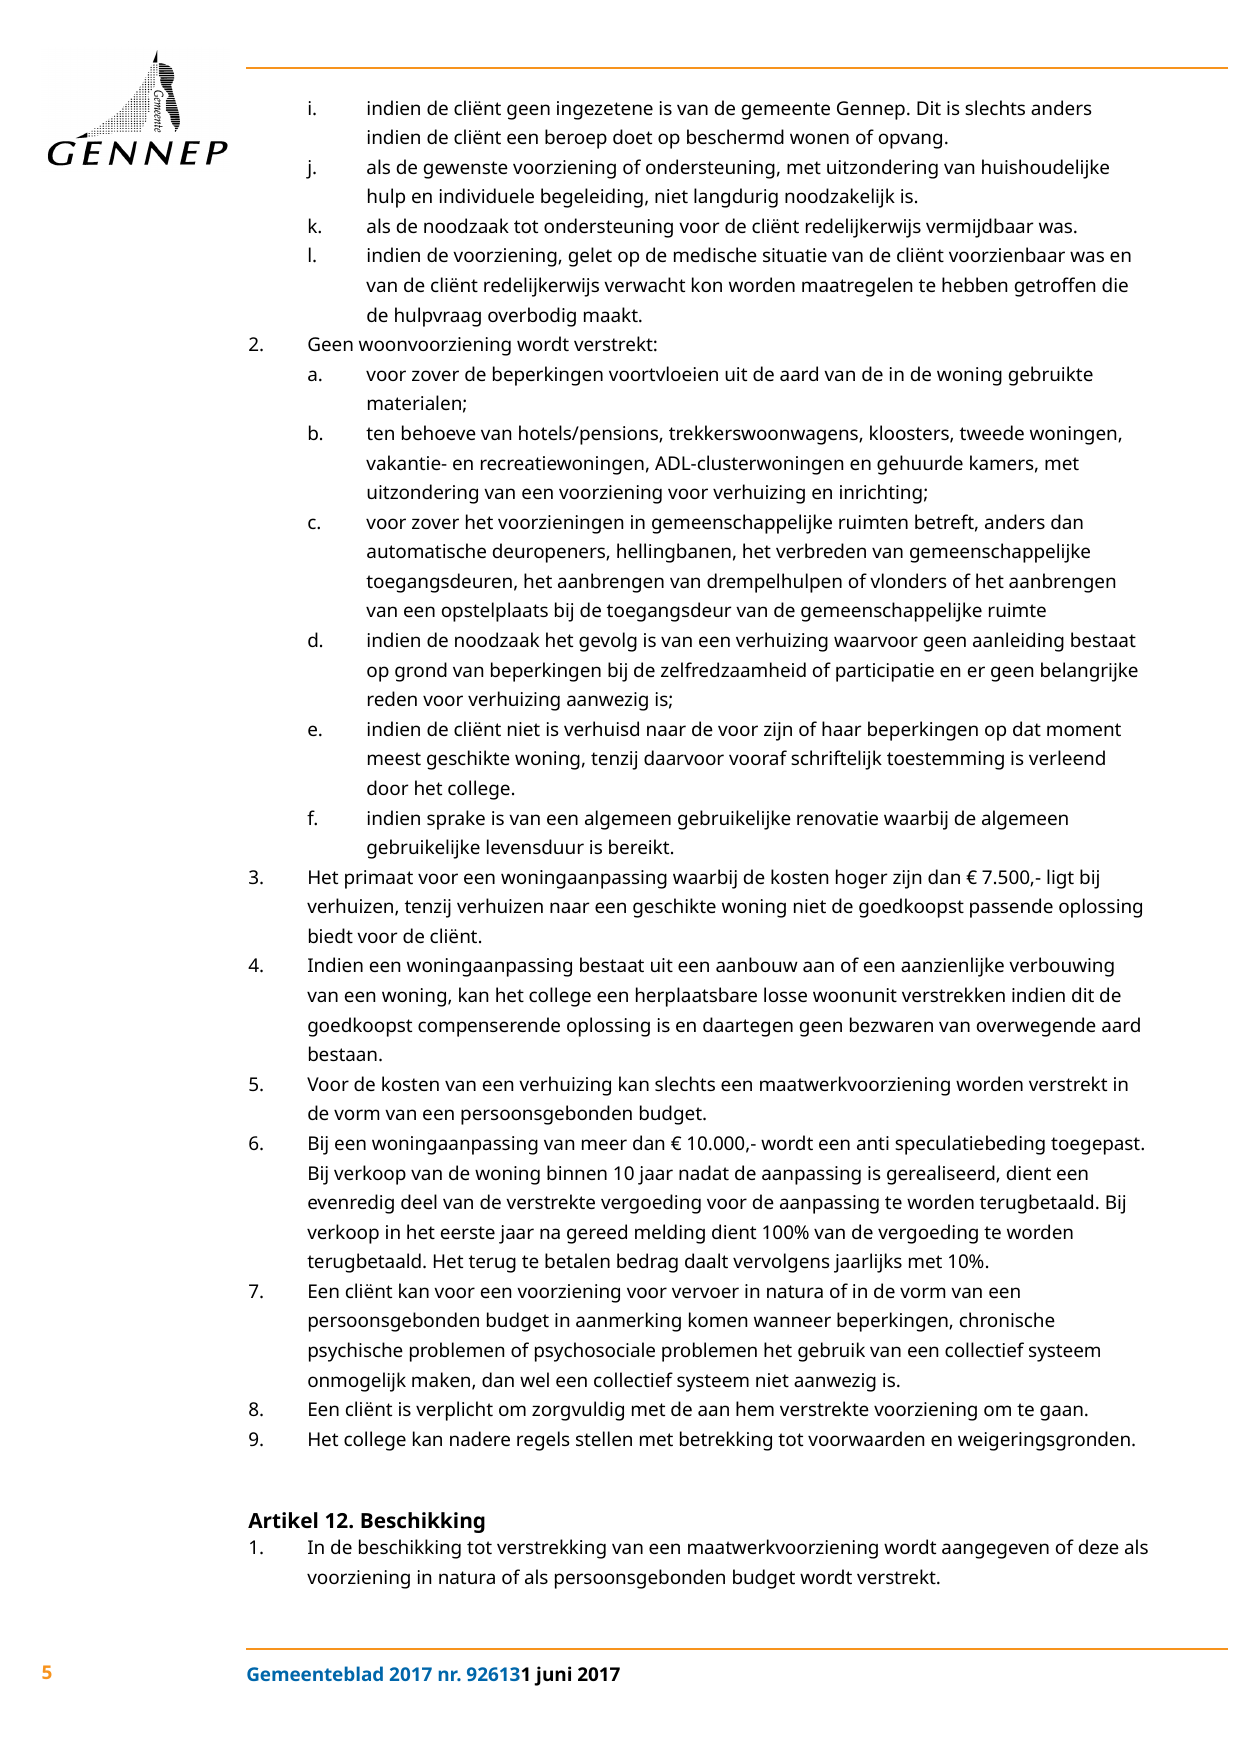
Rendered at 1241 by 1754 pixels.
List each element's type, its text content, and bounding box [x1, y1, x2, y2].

list voor zover de beperkingen voortvloeien uit de aard van de in de woning gebruikte materialen; [307, 361, 1152, 416]
list In de beschikking tot verstrekking van een maatwerkvoorziening wordt aangegeven of deze als voorziening in natura of als persoonsgebonden budget wordt verstrekt. [248, 1534, 1152, 1590]
list Geen woonvoorziening wordt verstrekt: [248, 331, 1152, 357]
list indien de voorziening, gelet op de medische situatie van de cliënt voorzienbaar was en van de cliënt redelijkerwijs verwacht kon worden maatregelen te hebben getroffen die de hulpvraag overbodig maakt. [307, 243, 1152, 328]
list Bij een woningaanpassing van meer dan € 10.000,- wordt een anti speculatiebeding toegepast. Bij verkoop van de woning binnen 10 jaar nadat de aanpassing is gerealiseerd, dient een evenredig deel van de verstrekte vergoeding voor de aanpassing te worden terugbetaald. Bij verkoop in het eerste jaar na gereed melding dient 100% van de vergoeding te worden terugbetaald. Het terug te betalen bedrag daalt vervolgens jaarlijks met 10%. [248, 1130, 1152, 1274]
list voor zover het voorzieningen in gemeenschappelijke ruimten betreft, anders dan automatische deuropeners, hellingbanen, het verbreden van gemeenschappelijke toegangsdeuren, het aanbrengen van drempelhulpen of vlonders of het aanbrengen van een opstelplaats bij de toegangsdeur van de gemeenschappelijke ruimte [307, 509, 1152, 623]
list Voor de kosten van een verhuizing kan slechts een maatwerkvoorziening worden verstrekt in de vorm van een persoonsgebonden budget. [248, 1071, 1152, 1126]
list indien de cliënt geen ingezetene is van de gemeente Gennep. Dit is slechts anders indien de cliënt een beroep doet op beschermd wonen of opvang. [307, 95, 1152, 150]
list indien sprake is van een algemeen gebruikelijke renovatie waarbij de algemeen gebruikelijke levensduur is bereikt. [307, 805, 1152, 860]
list indien de cliënt niet is verhuisd naar de voor zijn of haar beperkingen op dat moment meest geschikte woning, tenzij daarvoor vooraf schriftelijk toestemming is verleend door het college. [307, 716, 1152, 801]
list ten behoeve van hotels/pensions, trekkerswoonwagens, kloosters, tweede woningen, vakantie- en recreatiewoningen, ADL-clusterwoningen en gehuurde kamers, met uitzondering van een voorziening voor verhuizing en inrichting; [307, 420, 1152, 505]
list Het primaat voor een woningaanpassing waarbij de kosten hoger zijn dan € 7.500,- ligt bij verhuizen, tenzij verhuizen naar een geschikte woning niet de goedkoopst passende oplossing biedt voor de cliënt. [248, 864, 1152, 949]
list Een cliënt is verplicht om zorgvuldig met de aan hem verstrekte voorziening om te gaan. [248, 1396, 1152, 1422]
list als de noodzaak tot ondersteuning voor de cliënt redelijkerwijs vermijdbaar was. [307, 213, 1152, 239]
text Artikel 12. Beschikking [248, 1506, 1152, 1534]
list indien de noodzaak het gevolg is van een verhuizing waarvoor geen aanleiding bestaat op grond van beperkingen bij de zelfredzaamheid of participatie en er geen belangrijke reden voor verhuizing aanwezig is; [307, 627, 1152, 712]
list als de gewenste voorziening of ondersteuning, met uitzondering van huishoudelijke hulp en individuele begeleiding, niet langdurig noodzakelijk is. [307, 154, 1152, 209]
list Het college kan nadere regels stellen met betrekking tot voorwaarden en weigeringsgronden. [248, 1426, 1152, 1452]
list Indien een woningaanpassing bestaat uit een aanbouw aan of een aanzienlijke verbouwing van een woning, kan het college een herplaatsbare losse woonunit verstrekken indien dit de goedkoopst compenserende oplossing is en daartegen geen bezwaren van overwegende aard bestaan. [248, 953, 1152, 1067]
list Een cliënt kan voor een voorziening voor vervoer in natura of in de vorm van een persoonsgebonden budget in aanmerking komen wanneer beperkingen, chronische psychische problemen of psychosociale problemen het gebruik van een collectief systeem onmogelijk maken, dan wel een collectief systeem niet aanwezig is. [248, 1278, 1152, 1393]
picture [41, 47, 231, 172]
